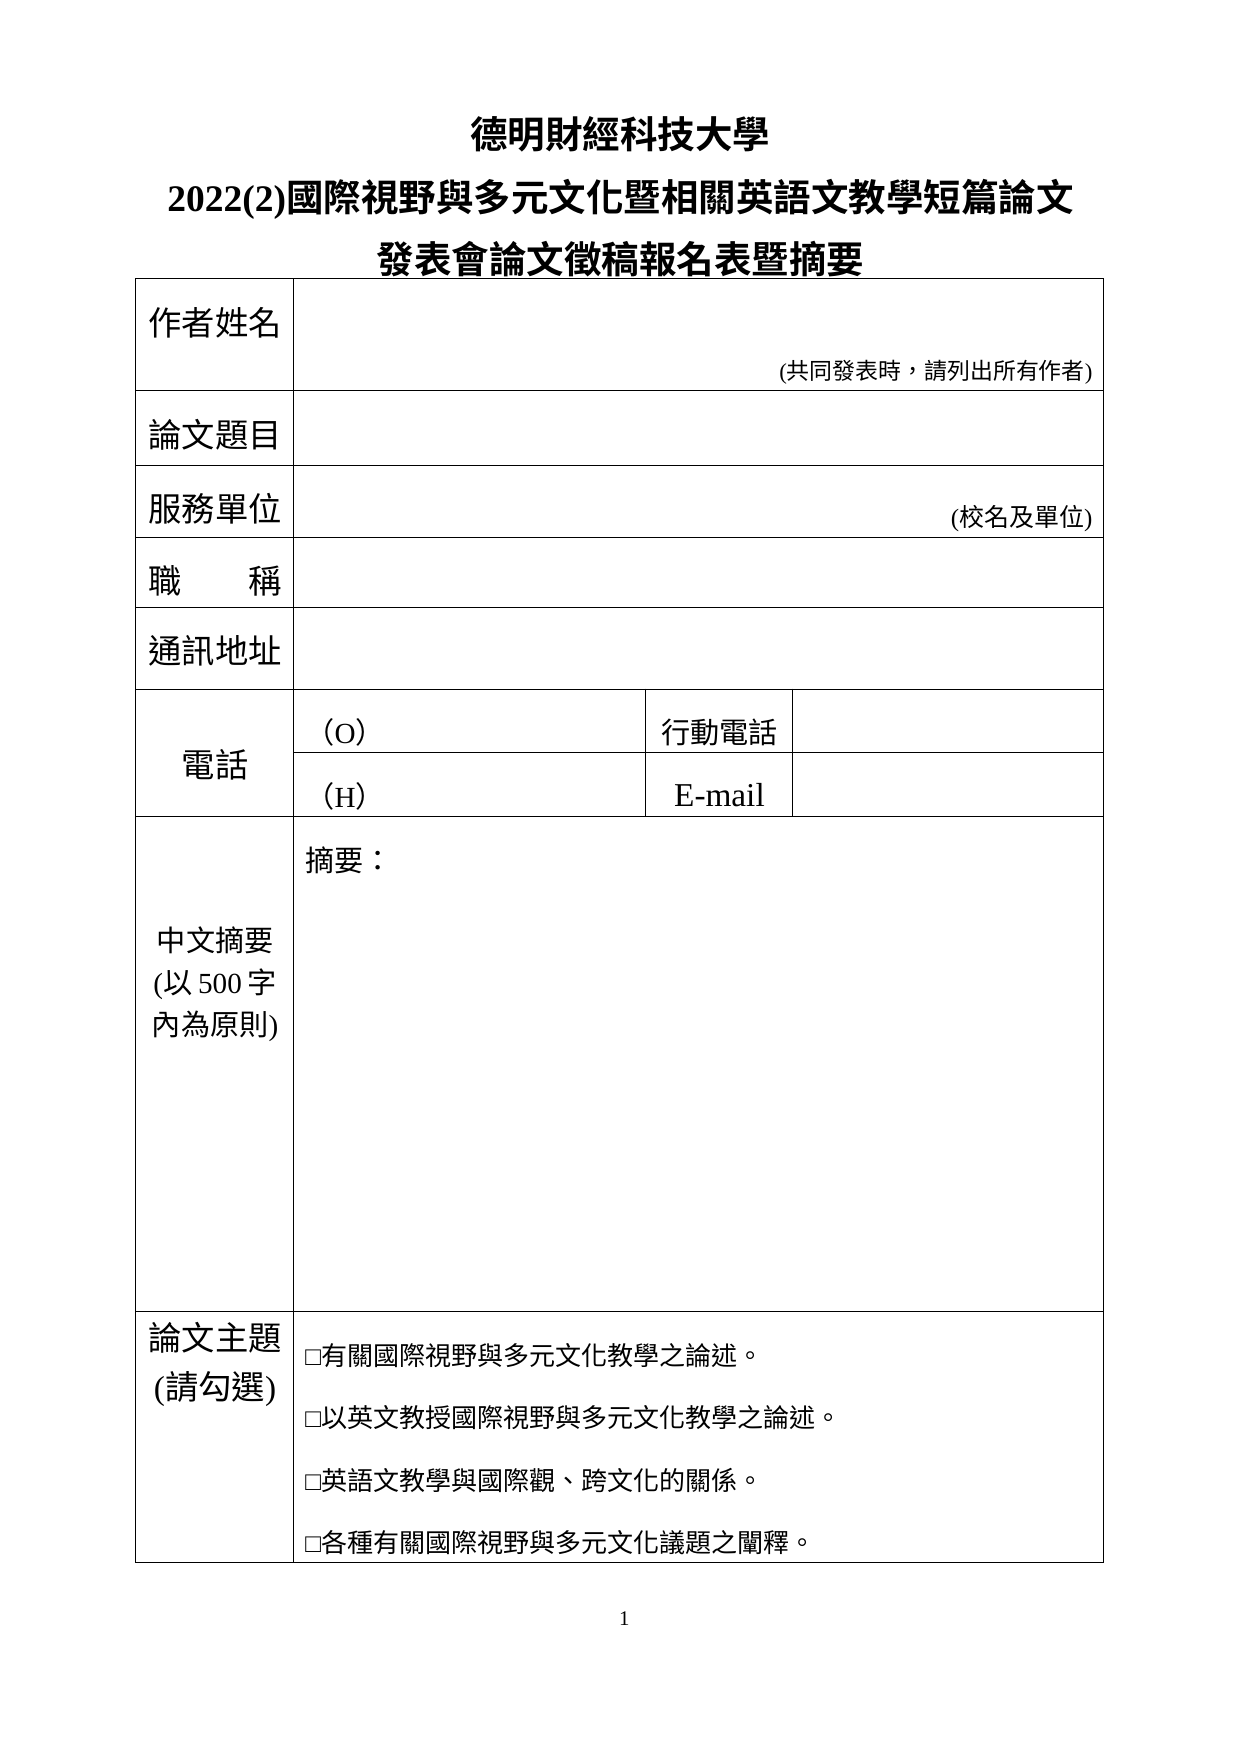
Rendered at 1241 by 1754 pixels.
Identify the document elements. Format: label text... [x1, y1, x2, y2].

table_cell [294, 608, 1103, 688]
table_cell （H） [294, 753, 645, 816]
table_cell 通訊地址 [136, 608, 293, 688]
text 2022(2)國際視野與多元文化暨相關英語文教學短篇論文 [136, 153, 1104, 216]
table_cell [294, 391, 1103, 464]
table_cell 職 稱 [136, 538, 293, 607]
table_cell （O） [294, 690, 645, 752]
table_cell E-mail [646, 753, 792, 816]
table_cell [793, 690, 1103, 752]
table_header 作者姓名 [136, 279, 293, 390]
text 發表會論文徵稿報名表暨摘要 [136, 216, 1104, 278]
text 德明財經科技大學 [136, 91, 1104, 153]
table_cell 服務單位 [136, 466, 293, 537]
table_cell 論文題目 [136, 391, 293, 464]
table_cell [793, 753, 1103, 816]
table_cell 電話 [136, 690, 293, 816]
table_cell 論文主題 (請勾選) [136, 1312, 293, 1562]
table_cell [294, 538, 1103, 607]
table_cell □有關國際視野與多元文化教學之論述。 □以英文教授國際視野與多元文化教學之論述。 □英語文教學與國際觀、跨文化的關係。 □各種有關國際視野與多元文化議題之闡釋。 [294, 1312, 1103, 1562]
table_cell (校名及單位) [294, 466, 1103, 537]
table_cell 摘要： [294, 817, 1103, 1311]
table_cell 中文摘要(以500字內為原則) [136, 817, 293, 1311]
table_cell 行動電話 [646, 690, 792, 752]
table_header (共同發表時，請列出所有作者) [294, 279, 1103, 390]
